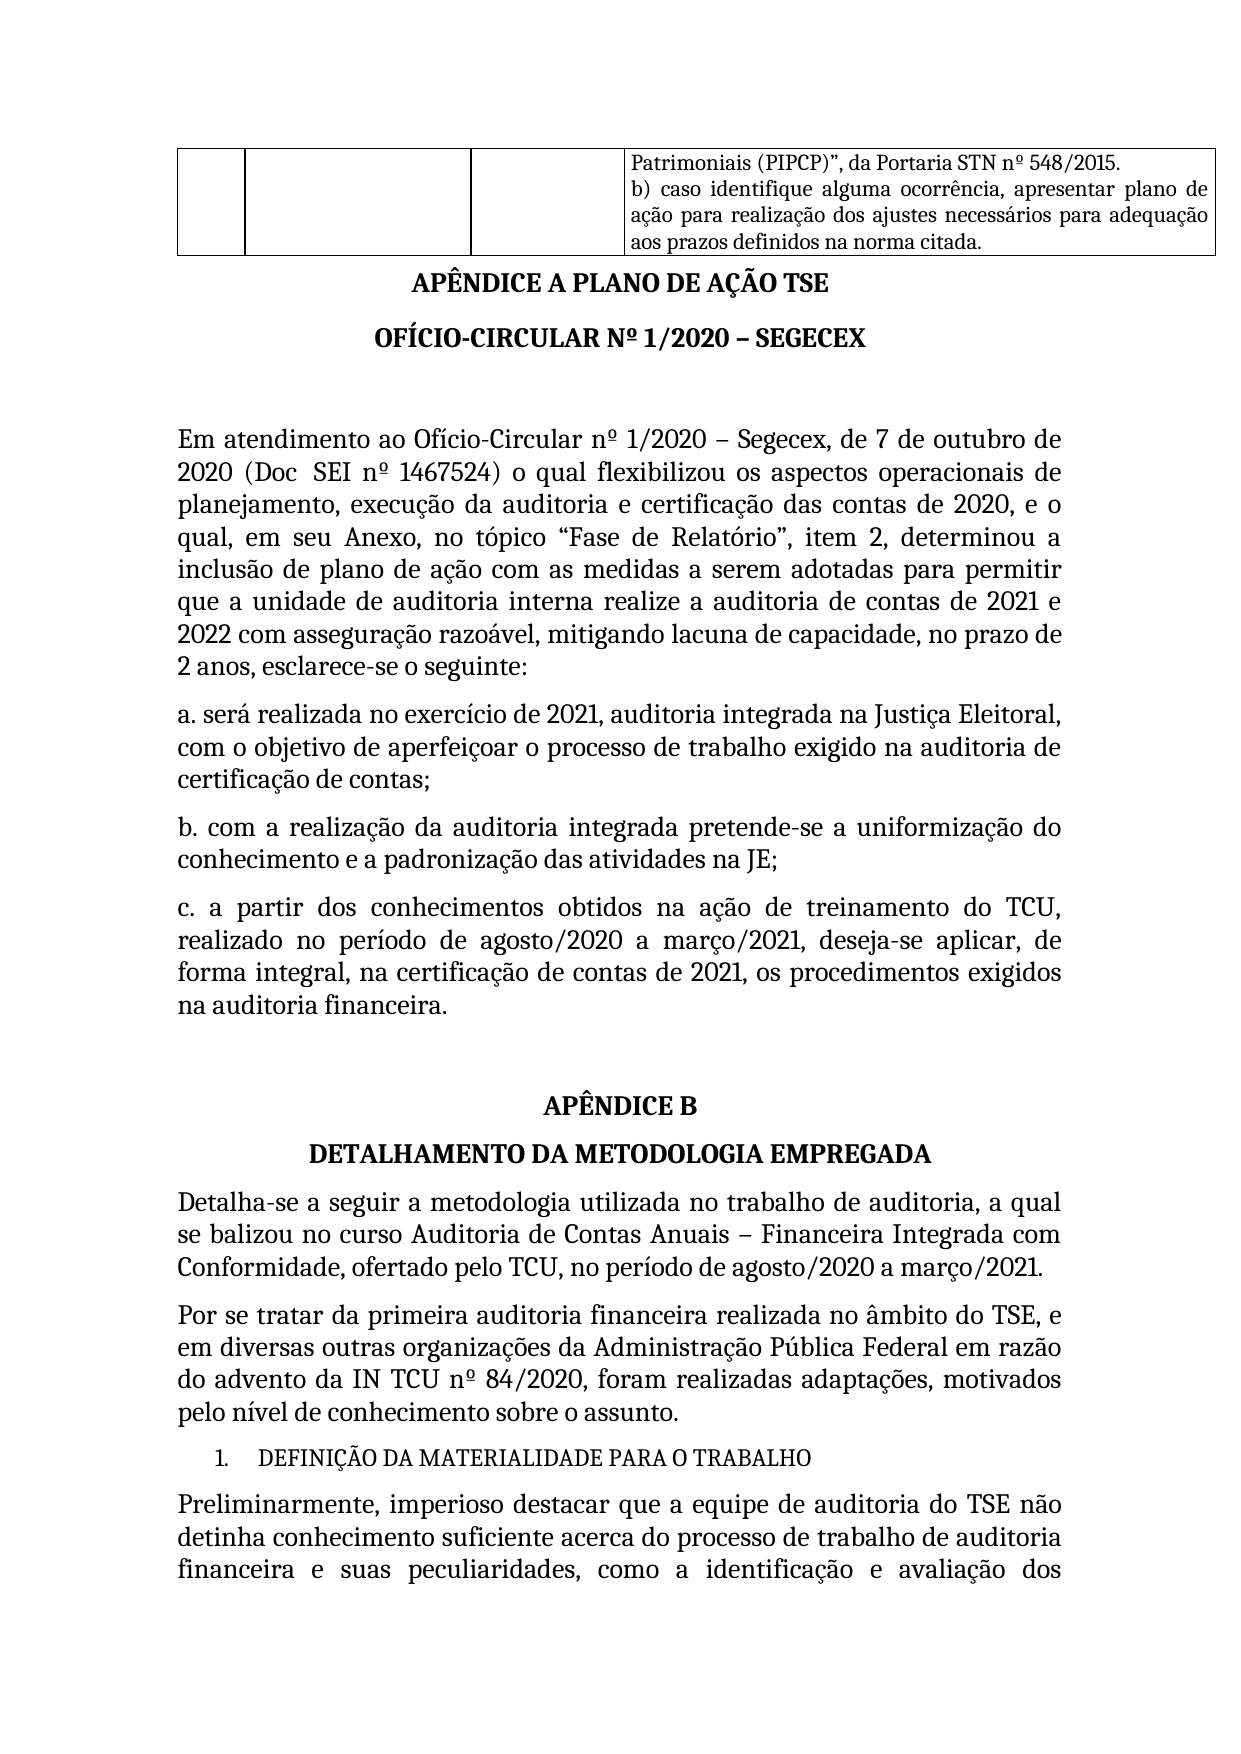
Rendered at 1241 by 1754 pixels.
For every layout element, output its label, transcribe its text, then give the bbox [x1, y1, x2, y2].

text c. a partir dos conhecimentos obtidos na ação de treinamento do TCU, realizado no período de agosto/2020 a março/2021, deseja-se aplicar, de forma integral, na certificação de contas de 2021, os procedimentos exigidos na auditoria financeira. [177, 892, 1063, 1021]
table_header [246, 149, 470, 255]
list DEFINIÇÃO DA MATERIALIDADE PARA O TRABALHO [215, 1444, 1063, 1473]
text APÊNDICE A PLANO DE AÇÃO TSE [177, 267, 1063, 299]
text b. com a realização da auditoria integrada pretende-se a uniformização do conhecimento e a padronização das atividades na JE; [177, 811, 1063, 876]
table_header [178, 149, 244, 255]
text Por se tratar da primeira auditoria financeira realizada no âmbito do TSE, e em diversas outras organizações da Administração Pública Federal em razão do advento da IN TCU nº 84/2020, foram realizadas adaptações, motivados pelo nível de conhecimento sobre o assunto. [177, 1299, 1063, 1428]
text OFÍCIO-CIRCULAR Nº 1/2020 – SEGECEX [177, 322, 1063, 355]
text APÊNDICE B [177, 1090, 1063, 1122]
text Detalha-se a seguir a metodologia utilizada no trabalho de auditoria, a qual se balizou no curso Auditoria de Contas Anuais – Financeira Integrada com Conformidade, ofertado pelo TCU, no período de agosto/2020 a março/2021. [177, 1186, 1063, 1283]
text Em atendimento ao Ofício-Circular nº 1/2020 – Segecex, de 7 de outubro de 2020 (Doc SEI nº 1467524) o qual flexibilizou os aspectos operacionais de planejamento, execução da auditoria e certificação das contas de 2020, e o qual, em seu Anexo, no tópico “Fase de Relatório”, item 2, determinou a inclusão de plano de ação com as medidas a serem adotadas para permitir que a unidade de auditoria interna realize a auditoria de contas de 2021 e 2022 com asseguração razoável, mitigando lacuna de capacidade, no prazo de 2 anos, esclarece-se o seguinte: [177, 423, 1063, 683]
table_cell [472, 149, 624, 255]
text Preliminarmente, imperioso destacar que a equipe de auditoria do TSE não detinha conhecimento suficiente acerca do processo de trabalho de auditoria financeira e suas peculiaridades, como a identificação e avaliação dos [177, 1488, 1063, 1586]
text a. será realizada no exercício de 2021, auditoria integrada na Justiça Eleitoral, com o objetivo de aperfeiçoar o processo de trabalho exigido na auditoria de certificação de contas; [177, 698, 1063, 796]
text DETALHAMENTO DA METODOLOGIA EMPREGADA [177, 1138, 1063, 1170]
table_cell Patrimoniais (PIPCP)”, da Portaria STN nº 548/2015. b) caso identifique alguma ocorrência, apresentar plano de ação para realização dos ajustes necessários para adequação aos prazos definidos na norma citada. [625, 149, 1215, 255]
